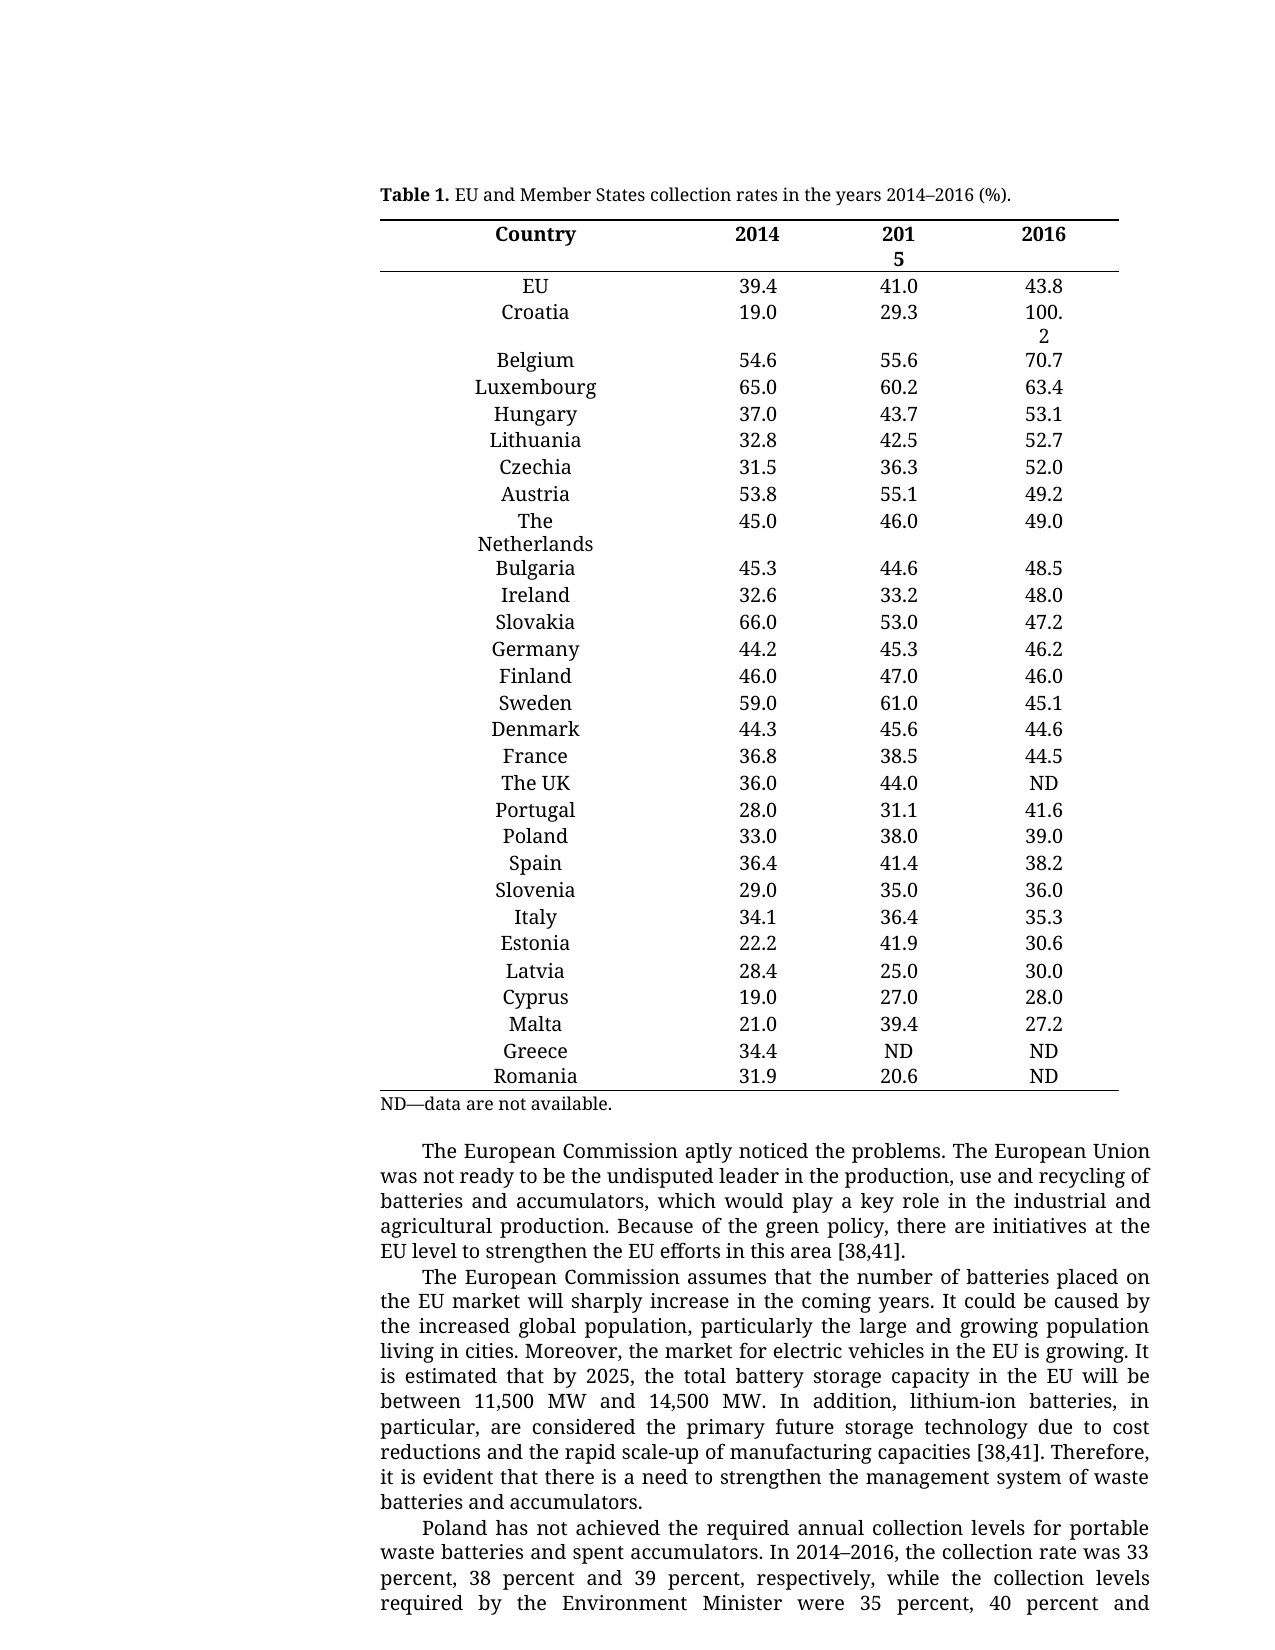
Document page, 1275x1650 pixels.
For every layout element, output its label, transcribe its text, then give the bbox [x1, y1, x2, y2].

table_cell 42.5 [829, 429, 970, 456]
table_cell France [380, 745, 674, 771]
table_cell 32.8 [674, 429, 829, 456]
table_cell 61.0 [829, 691, 970, 718]
table_header 2016 [970, 221, 1119, 271]
table_cell Ireland [380, 584, 674, 610]
table_cell Romania [380, 1066, 674, 1090]
table_cell 100.2 [970, 301, 1119, 348]
table_cell 21.0 [674, 1013, 829, 1039]
table_cell 28.0 [970, 986, 1119, 1013]
table_cell Germany [380, 637, 674, 664]
table_cell 46.2 [970, 637, 1119, 664]
table_cell Denmark [380, 718, 674, 744]
table_cell 27.0 [829, 986, 970, 1013]
table_cell 31.1 [829, 798, 970, 825]
text Table 1. EU and Member States collection rates in the years 2014–2016 (%). [380, 182, 1164, 207]
table_cell Luxembourg [380, 375, 674, 402]
table_cell Estonia [380, 932, 674, 959]
table_cell 52.7 [970, 429, 1119, 456]
text ND—data are not available. [380, 1091, 1164, 1115]
table_cell 39.4 [829, 1013, 970, 1039]
table_header 2015 [829, 221, 970, 271]
table_cell 38.0 [829, 825, 970, 852]
table_cell Latvia [380, 959, 674, 986]
table_cell 43.7 [829, 402, 970, 429]
table_cell Czechia [380, 456, 674, 482]
table_cell 59.0 [674, 691, 829, 718]
table_cell Poland [380, 825, 674, 852]
table_cell Lithuania [380, 429, 674, 456]
table_cell 46.0 [970, 664, 1119, 691]
table_cell Slovenia [380, 878, 674, 905]
table_cell 34.1 [674, 905, 829, 932]
table_cell 66.0 [674, 610, 829, 637]
table_cell 44.0 [829, 771, 970, 798]
table_cell 46.0 [674, 664, 829, 691]
table_cell 45.1 [970, 691, 1119, 718]
table_cell 36.0 [970, 878, 1119, 905]
table_cell 53.1 [970, 402, 1119, 429]
table_cell 39.0 [970, 825, 1119, 852]
table_cell 34.4 [674, 1039, 829, 1066]
table_cell 45.3 [674, 557, 829, 583]
table_cell 45.3 [829, 637, 970, 664]
table_cell 22.2 [674, 932, 829, 959]
text The European Commission assumes that the number of batteries placed on the EU market will sharply increase in the coming years. It could be caused by the increased global population, particularly the large and growing population living in cities. Moreover, the market for electric vehicles in the EU is growing. It is estimated that by 2025, the total battery storage capacity in the EU will be between 11,500 MW and 14,500 MW. In addition, lithium‐ion batteries, in particular, are considered the primary future storage technology due to cost reductions and the rapid scale‐up of manufacturing capacities [38,41]. Therefore, it is evident that there is a need to strengthen the management system of waste batteries and accumulators. [380, 1264, 1151, 1515]
table_cell 36.3 [829, 456, 970, 482]
table_cell 19.0 [674, 986, 829, 1013]
table_cell Croatia [380, 301, 674, 348]
table_cell Slovakia [380, 610, 674, 637]
table_cell 36.4 [674, 852, 829, 878]
table_header 2014 [674, 221, 829, 271]
table_cell 53.0 [829, 610, 970, 637]
table_cell 32.6 [674, 584, 829, 610]
table_cell Greece [380, 1039, 674, 1066]
table_cell 28.0 [674, 798, 829, 825]
table_cell 29.0 [674, 878, 829, 905]
table_cell Portugal [380, 798, 674, 825]
text Poland has not achieved the required annual collection levels for portable waste batteries and spent accumulators. In 2014–2016, the collection rate was 33 percent, 38 percent and 39 percent, respectively, while the collection levels required by the Environment Minister were 35 percent, 40 percent and [380, 1516, 1151, 1616]
table_cell 70.7 [970, 348, 1119, 375]
table_cell 45.6 [829, 718, 970, 744]
table_cell ND [829, 1039, 970, 1066]
table_cell 19.0 [674, 301, 829, 348]
table_cell 44.5 [970, 745, 1119, 771]
table_cell Hungary [380, 402, 674, 429]
table_cell The Netherlands [380, 509, 674, 557]
table_cell 30.0 [970, 959, 1119, 986]
table_cell 36.4 [829, 905, 970, 932]
table_cell 41.0 [829, 272, 970, 301]
table_cell 53.8 [674, 483, 829, 509]
table_cell 41.4 [829, 852, 970, 878]
table_cell 20.6 [829, 1066, 970, 1090]
table_header Country [380, 221, 674, 271]
table_cell EU [380, 272, 674, 301]
table_cell 43.8 [970, 272, 1119, 301]
table_cell 28.4 [674, 959, 829, 986]
table_cell 38.2 [970, 852, 1119, 878]
table_cell 31.9 [674, 1066, 829, 1090]
table_cell Belgium [380, 348, 674, 375]
table_cell 44.6 [829, 557, 970, 583]
table_cell 36.8 [674, 745, 829, 771]
table_cell 41.9 [829, 932, 970, 959]
table_cell ND [970, 1066, 1119, 1090]
table_cell 44.6 [970, 718, 1119, 744]
table_cell 31.5 [674, 456, 829, 482]
table_cell Malta [380, 1013, 674, 1039]
table_cell 36.0 [674, 771, 829, 798]
table_cell 55.6 [829, 348, 970, 375]
table_cell 63.4 [970, 375, 1119, 402]
table_cell 33.2 [829, 584, 970, 610]
table_cell Bulgaria [380, 557, 674, 583]
table_cell 52.0 [970, 456, 1119, 482]
table_cell 49.2 [970, 483, 1119, 509]
table_cell ND [970, 771, 1119, 798]
table_cell 35.3 [970, 905, 1119, 932]
table_cell 33.0 [674, 825, 829, 852]
table_cell Austria [380, 483, 674, 509]
table_cell 65.0 [674, 375, 829, 402]
table_cell Sweden [380, 691, 674, 718]
table_cell ND [970, 1039, 1119, 1066]
table_cell 30.6 [970, 932, 1119, 959]
table_cell 48.0 [970, 584, 1119, 610]
table_cell 45.0 [674, 509, 829, 557]
table_cell Cyprus [380, 986, 674, 1013]
table_cell 48.5 [970, 557, 1119, 583]
table_cell 54.6 [674, 348, 829, 375]
table_cell The UK [380, 771, 674, 798]
table_cell 47.0 [829, 664, 970, 691]
table_cell 60.2 [829, 375, 970, 402]
table_cell 38.5 [829, 745, 970, 771]
table_cell 37.0 [674, 402, 829, 429]
table_cell 29.3 [829, 301, 970, 348]
table_cell 55.1 [829, 483, 970, 509]
table_cell 35.0 [829, 878, 970, 905]
table_cell 41.6 [970, 798, 1119, 825]
table_cell 25.0 [829, 959, 970, 986]
table_cell Finland [380, 664, 674, 691]
table_cell Spain [380, 852, 674, 878]
table_cell 47.2 [970, 610, 1119, 637]
table_cell 39.4 [674, 272, 829, 301]
text The European Commission aptly noticed the problems. The European Union was not ready to be the undisputed leader in the production, use and recycling of batteries and accumulators, which would play a key role in the industrial and agricultural production. Because of the green policy, there are initiatives at the EU level to strengthen the EU efforts in this area [38,41]. [380, 1139, 1151, 1264]
table_cell 27.2 [970, 1013, 1119, 1039]
table_cell 44.3 [674, 718, 829, 744]
table_cell Italy [380, 905, 674, 932]
table_cell 49.0 [970, 509, 1119, 557]
table_cell 46.0 [829, 509, 970, 557]
table_cell 44.2 [674, 637, 829, 664]
